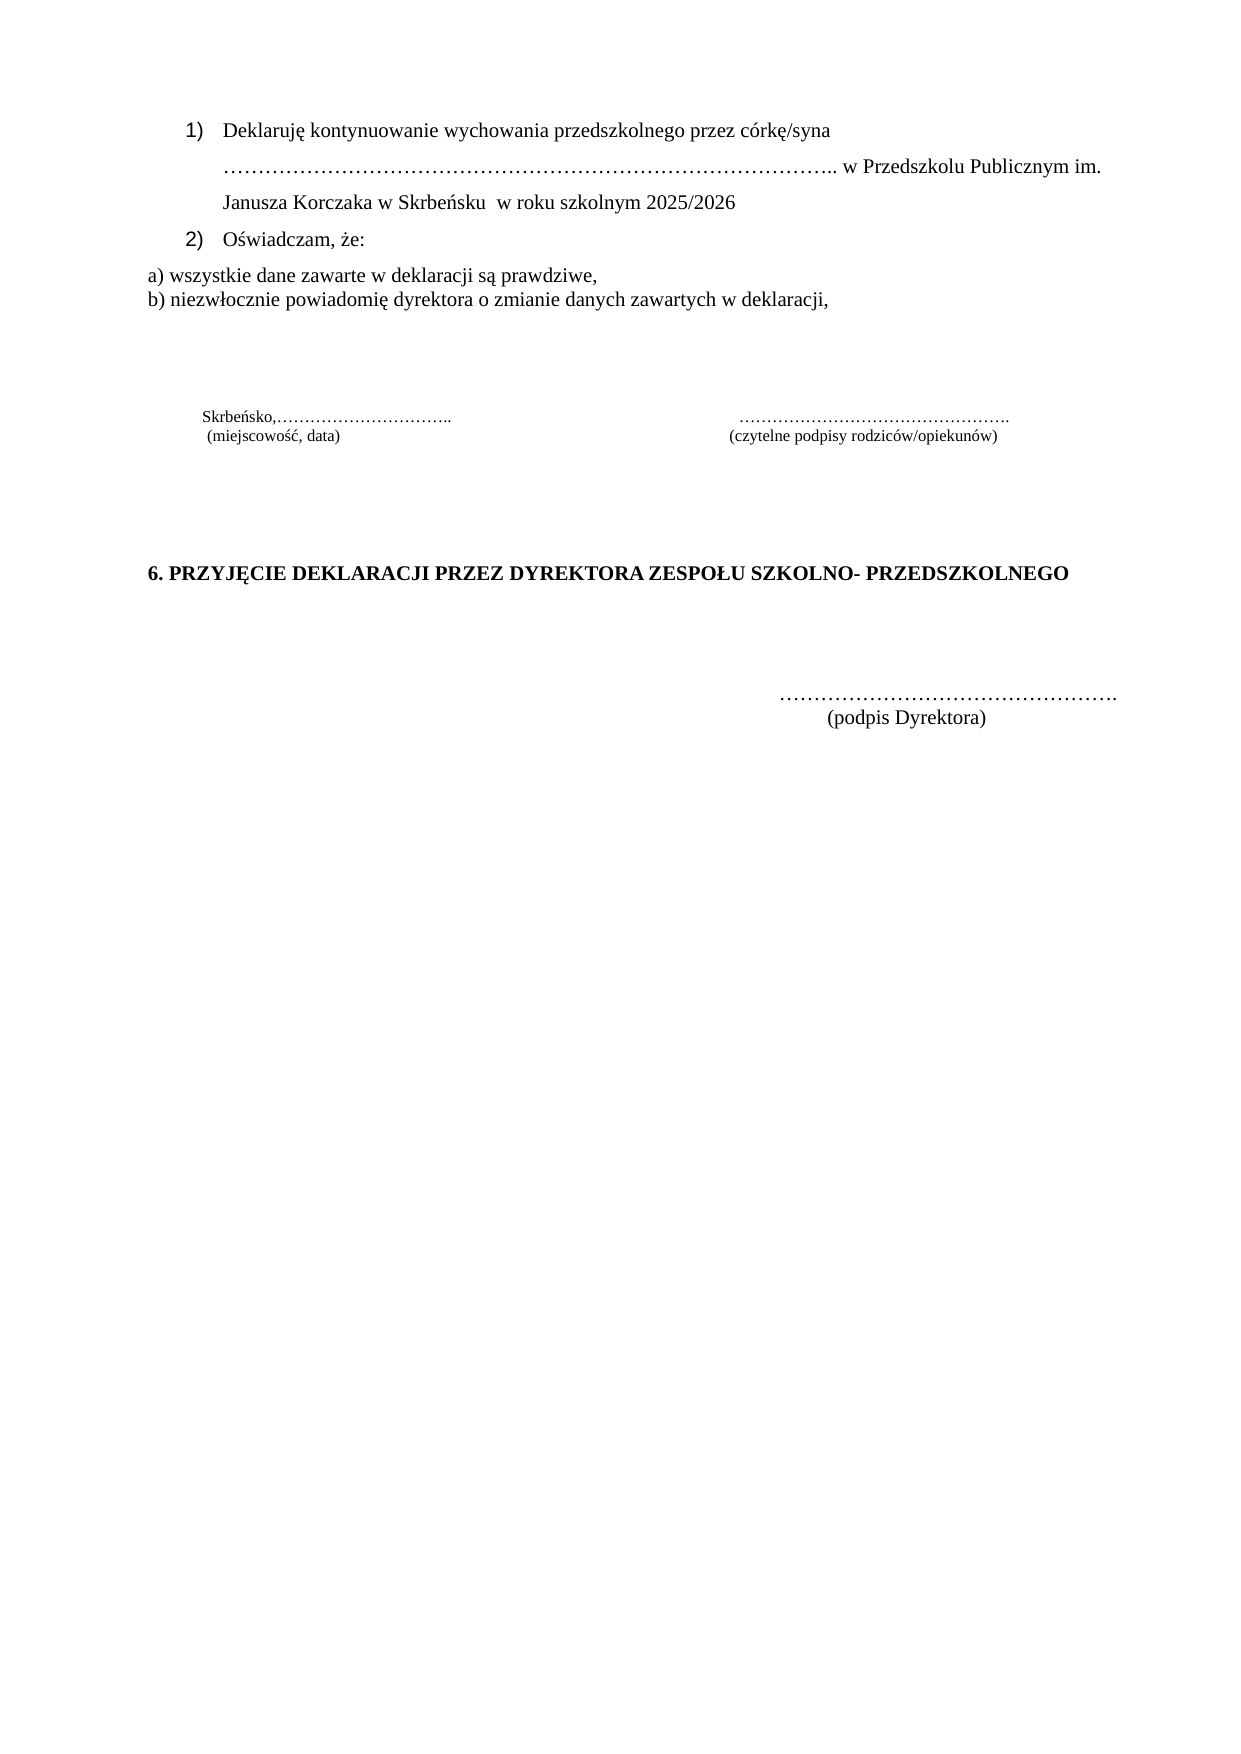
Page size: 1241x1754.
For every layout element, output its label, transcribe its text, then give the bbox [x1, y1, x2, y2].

text 6. PRZYJĘCIE DEKLARACJI PRZEZ DYREKTORA ZESPOŁU SZKOLNO- PRZEDSZKOLNEGO [148, 561, 1122, 585]
list Deklaruję kontynuowanie wychowania przedszkolnego przez córkę/syna …………………………………………………………………………….. w Przedszkolu Publicznym im. Janusza Korczaka w Skrbeńsku w roku szkolnym 2025/2026 [185, 118, 1122, 214]
text …………………………………………. [148, 681, 1117, 705]
text Skrbeńsko,………………………….. …………………………………………. [148, 407, 1117, 426]
text b) niezwłocznie powiadomię dyrektora o zmianie danych zawartych w deklaracji, [148, 287, 1122, 311]
text a) wszystkie dane zawarte w deklaracji są prawdziwe, [148, 263, 1122, 287]
text (podpis Dyrektora) [148, 705, 1117, 729]
list Oświadczam, że: [185, 226, 1122, 251]
text (miejscowość, data) (czytelne podpisy rodziców/opiekunów) [207, 426, 1117, 445]
